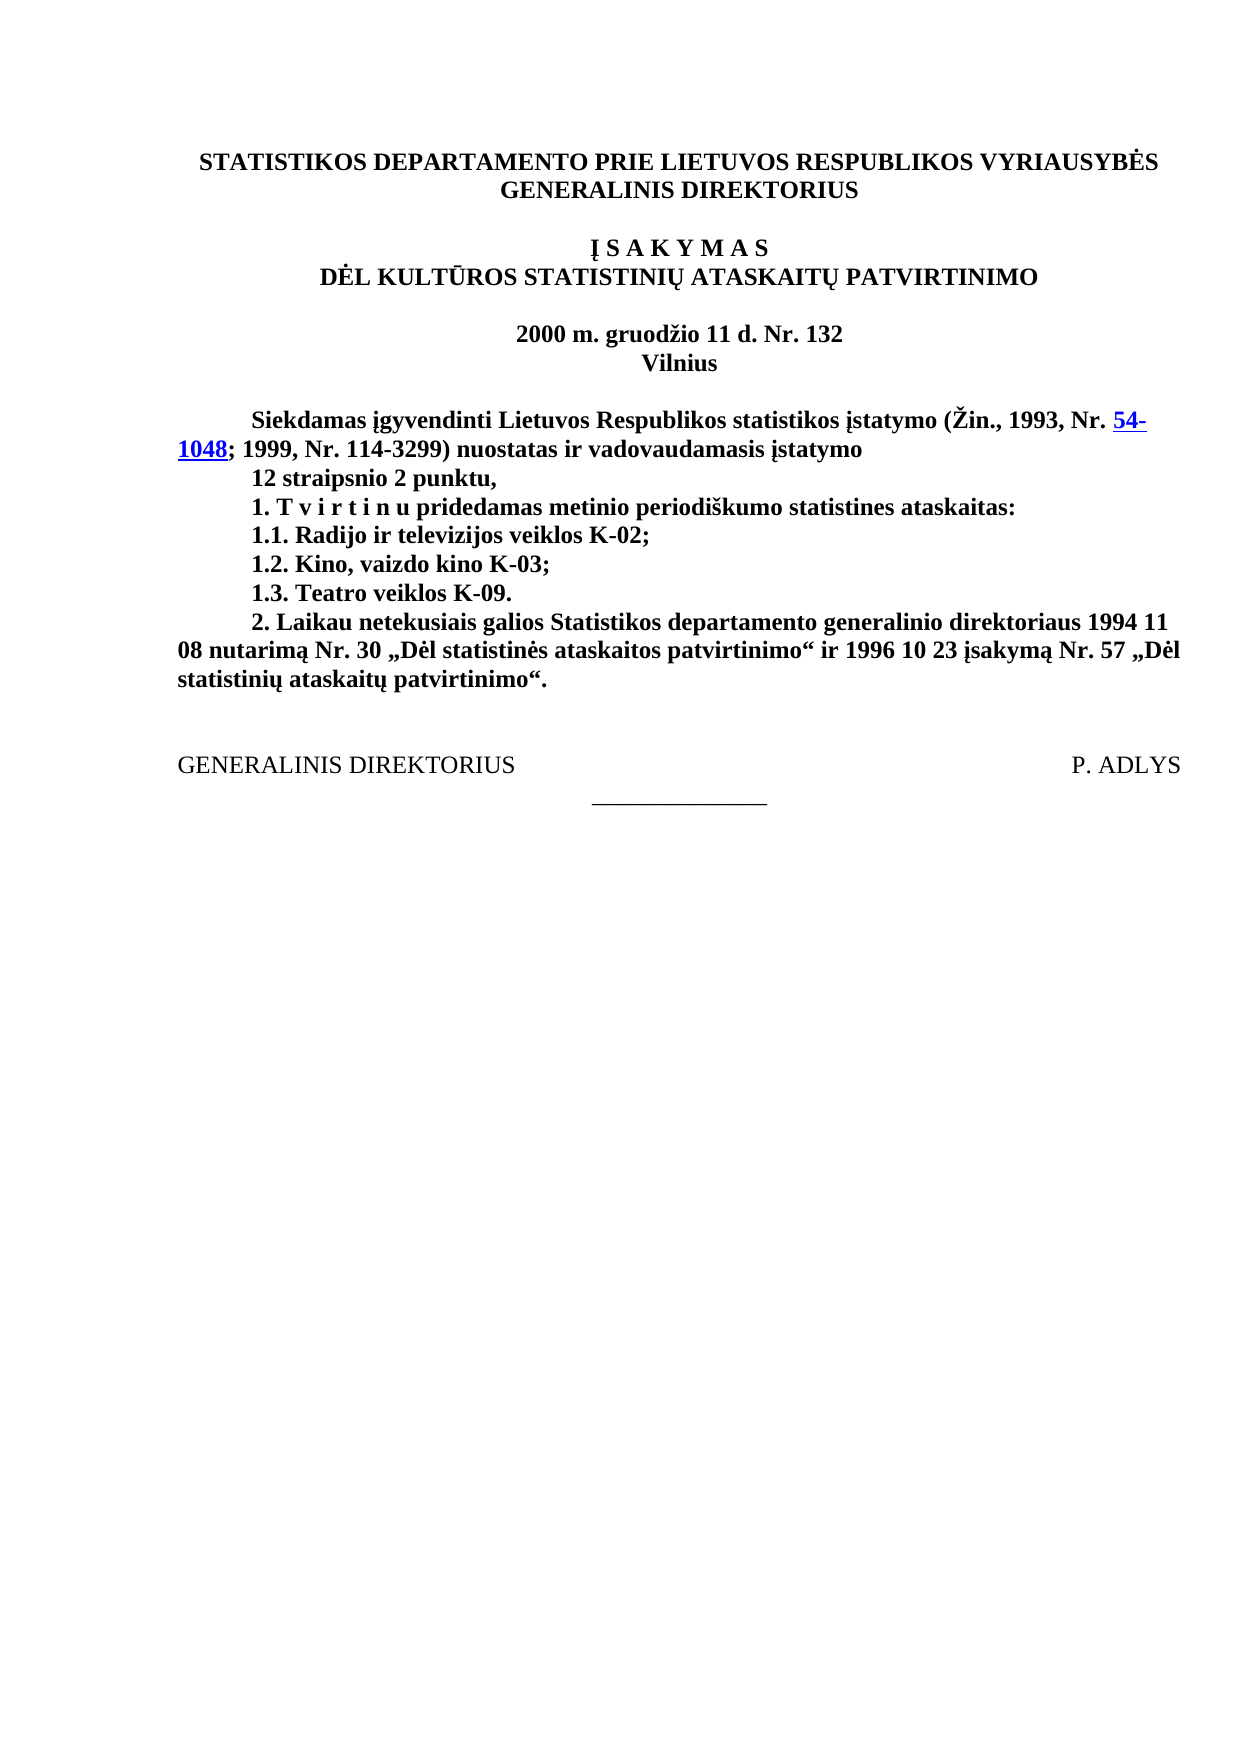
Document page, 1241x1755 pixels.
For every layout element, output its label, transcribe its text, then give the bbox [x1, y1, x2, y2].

text GENERALINIS DIREKTORIUS P. ADLYS [177, 751, 1181, 779]
text ______________ [177, 779, 1181, 808]
text 1.3. Teatro veiklos K-09. [177, 578, 1181, 607]
text Į S A K Y M A S [177, 233, 1181, 262]
text 12 straipsnio 2 punktu, [177, 463, 1181, 492]
text 1.1. Radijo ir televizijos veiklos K-02; [177, 521, 1181, 549]
text STATISTIKOS DEPARTAMENTO PRIE LIETUVOS RESPUBLIKOS VYRIAUSYBĖS GENERALINIS DIREKTORIUS [177, 147, 1181, 204]
text Siekdamas įgyvendinti Lietuvos Respublikos statistikos įstatymo (Žin., 1993, Nr. 54-1048; 1999, Nr. 114-3299) nuostatas ir vadovaudamasis įstatymo [177, 406, 1181, 463]
text 2000 m. gruodžio 11 d. Nr. 132 [177, 319, 1181, 348]
text 1. T v i r t i n u pridedamas metinio periodiškumo statistines ataskaitas: [177, 492, 1181, 521]
text 2. Laikau netekusiais galios Statistikos departamento generalinio direktoriaus 1994 11 08 nutarimą Nr. 30 „Dėl statistinės ataskaitos patvirtinimo“ ir 1996 10 23 įsakymą Nr. 57 „Dėl statistinių ataskaitų patvirtinimo“. [177, 607, 1181, 693]
text 1.2. Kino, vaizdo kino K-03; [177, 549, 1181, 578]
text Vilnius [177, 348, 1181, 377]
text DĖL KULTŪROS STATISTINIŲ ATASKAITŲ PATVIRTINIMO [177, 262, 1181, 291]
